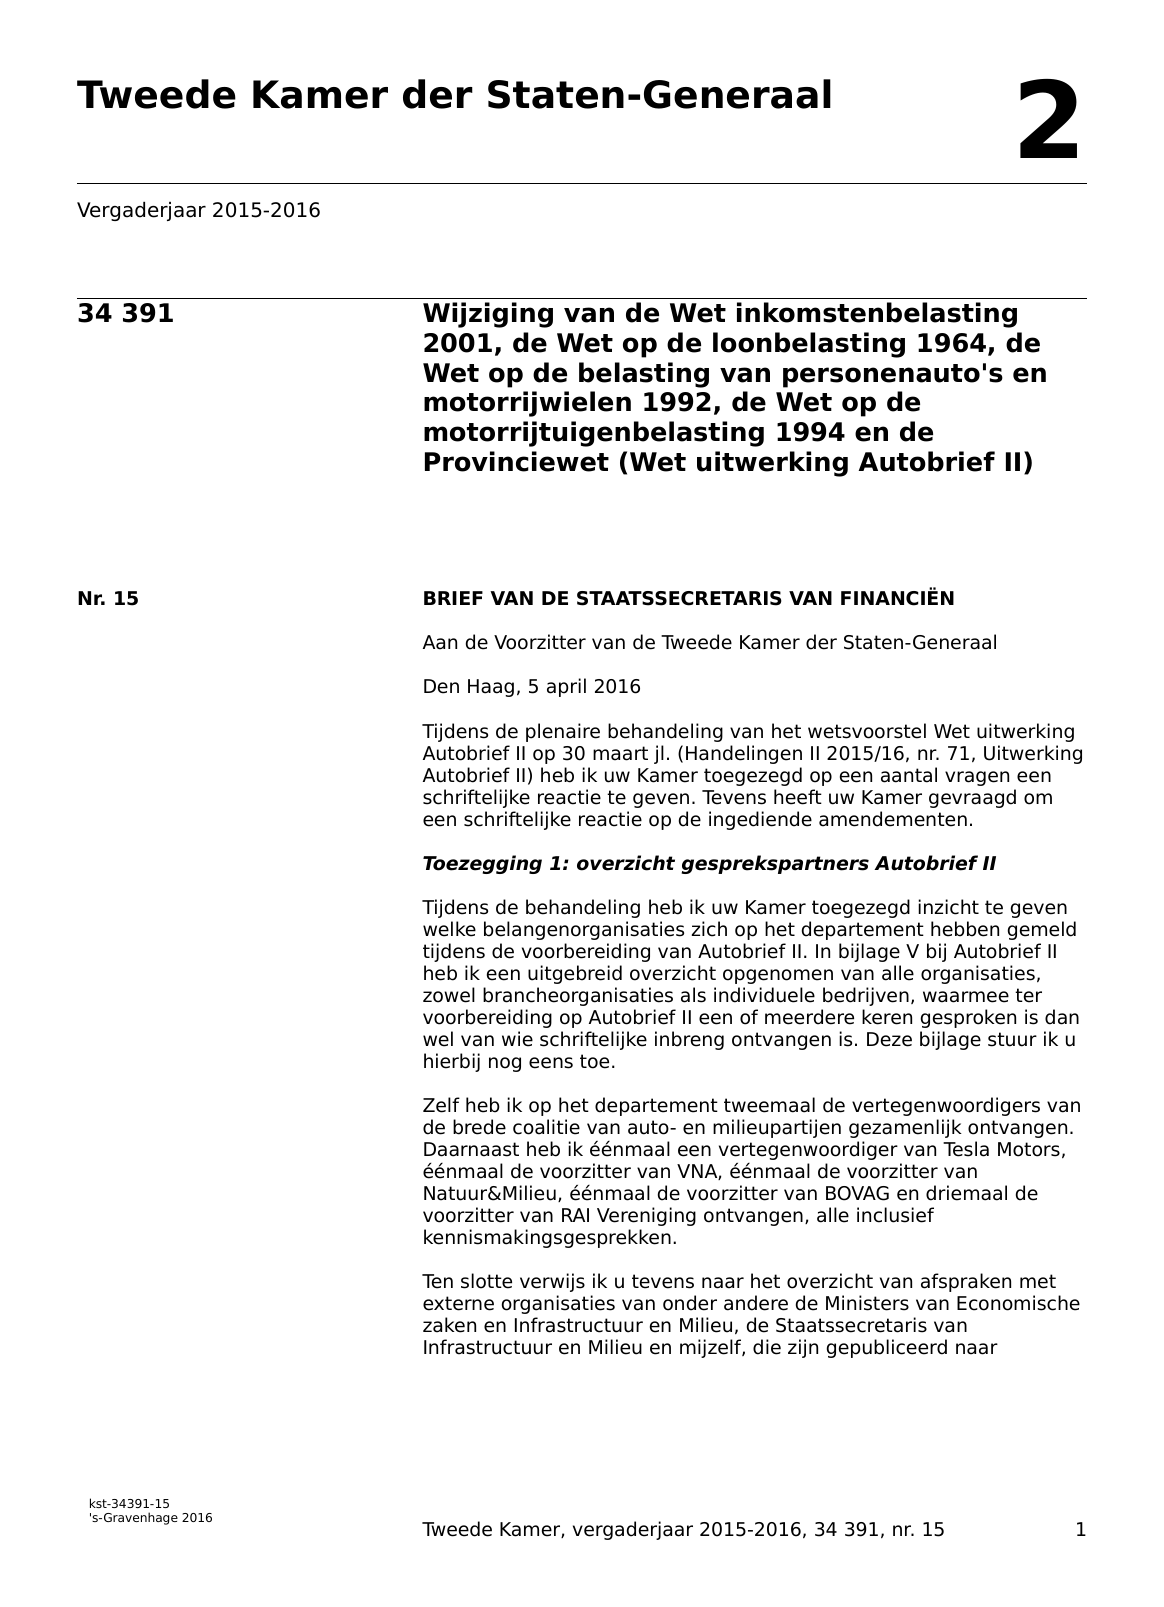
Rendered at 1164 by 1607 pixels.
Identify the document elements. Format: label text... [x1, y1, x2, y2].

table_header 2 [886, 59, 1087, 183]
text Ten slotte verwijs ik u tevens naar het overzicht van afspraken met externe organisaties van onder andere de Ministers van Economische zaken en Infrastructuur en Milieu, de Staatssecretaris van Infrastructuur en Milieu en mijzelf, die zijn gepubliceerd naar [422, 1271, 1087, 1381]
subtitle 34 391 Wijziging van de Wet inkomstenbelasting 2001, de Wet op de loonbelasting 1964, de Wet op de belasting van personenauto's en motorrijwielen 1992, de Wet op de motorrijtuigenbelasting 1994 en de Provinciewet (Wet uitwerking Autobrief II) [77, 299, 1087, 477]
subtitle Nr. 15 BRIEF VAN DE STAATSSECRETARIS VAN FINANCIËN [77, 588, 1087, 610]
subtitle Toezegging 1: overzicht gesprekspartners Autobrief II [422, 853, 1087, 875]
text Den Haag, 5 april 2016 [422, 676, 1087, 698]
text Tijdens de plenaire behandeling van het wetsvoorstel Wet uitwerking Autobrief II op 30 maart jl. (Handelingen II 2015/16, nr. 71, Uitwerking Autobrief II) heb ik uw Kamer toegezegd op een aantal vragen een schriftelijke reactie te geven. Tevens heeft uw Kamer gevraagd om een schriftelijke reactie op de ingediende amendementen. [422, 721, 1087, 831]
text Zelf heb ik op het departement tweemaal de vertegenwoordigers van de brede coalitie van auto- en milieupartijen gezamenlijk ontvangen. Daarnaast heb ik éénmaal een vertegenwoordiger van Tesla Motors, éénmaal de voorzitter van VNA, éénmaal de voorzitter van Natuur&Milieu, éénmaal de voorzitter van BOVAG en driemaal de voorzitter van RAI Vereniging ontvangen, alle inclusief kennismakingsgesprekken. [422, 1095, 1087, 1249]
table_header Tweede Kamer der Staten-Generaal [77, 59, 886, 183]
text kst-34391-15 [88, 1497, 323, 1511]
text Tijdens de behandeling heb ik uw Kamer toegezegd inzicht te geven welke belangenorganisaties zich op het departement hebben gemeld tijdens de voorbereiding van Autobrief II. In bijlage V bij Autobrief II heb ik een uitgebreid overzicht opgenomen van alle organisaties, zowel brancheorganisaties als individuele bedrijven, waarmee ter voorbereiding op Autobrief II een of meerdere keren gesproken is dan wel van wie schriftelijke inbreng ontvangen is. Deze bijlage stuur ik u hierbij nog eens toe. [422, 897, 1087, 1073]
text 's-Gravenhage 2016 [88, 1511, 323, 1525]
text Aan de Voorzitter van de Tweede Kamer der Staten-Generaal [422, 632, 1087, 654]
table_cell Vergaderjaar 2015-2016 [77, 184, 1087, 298]
